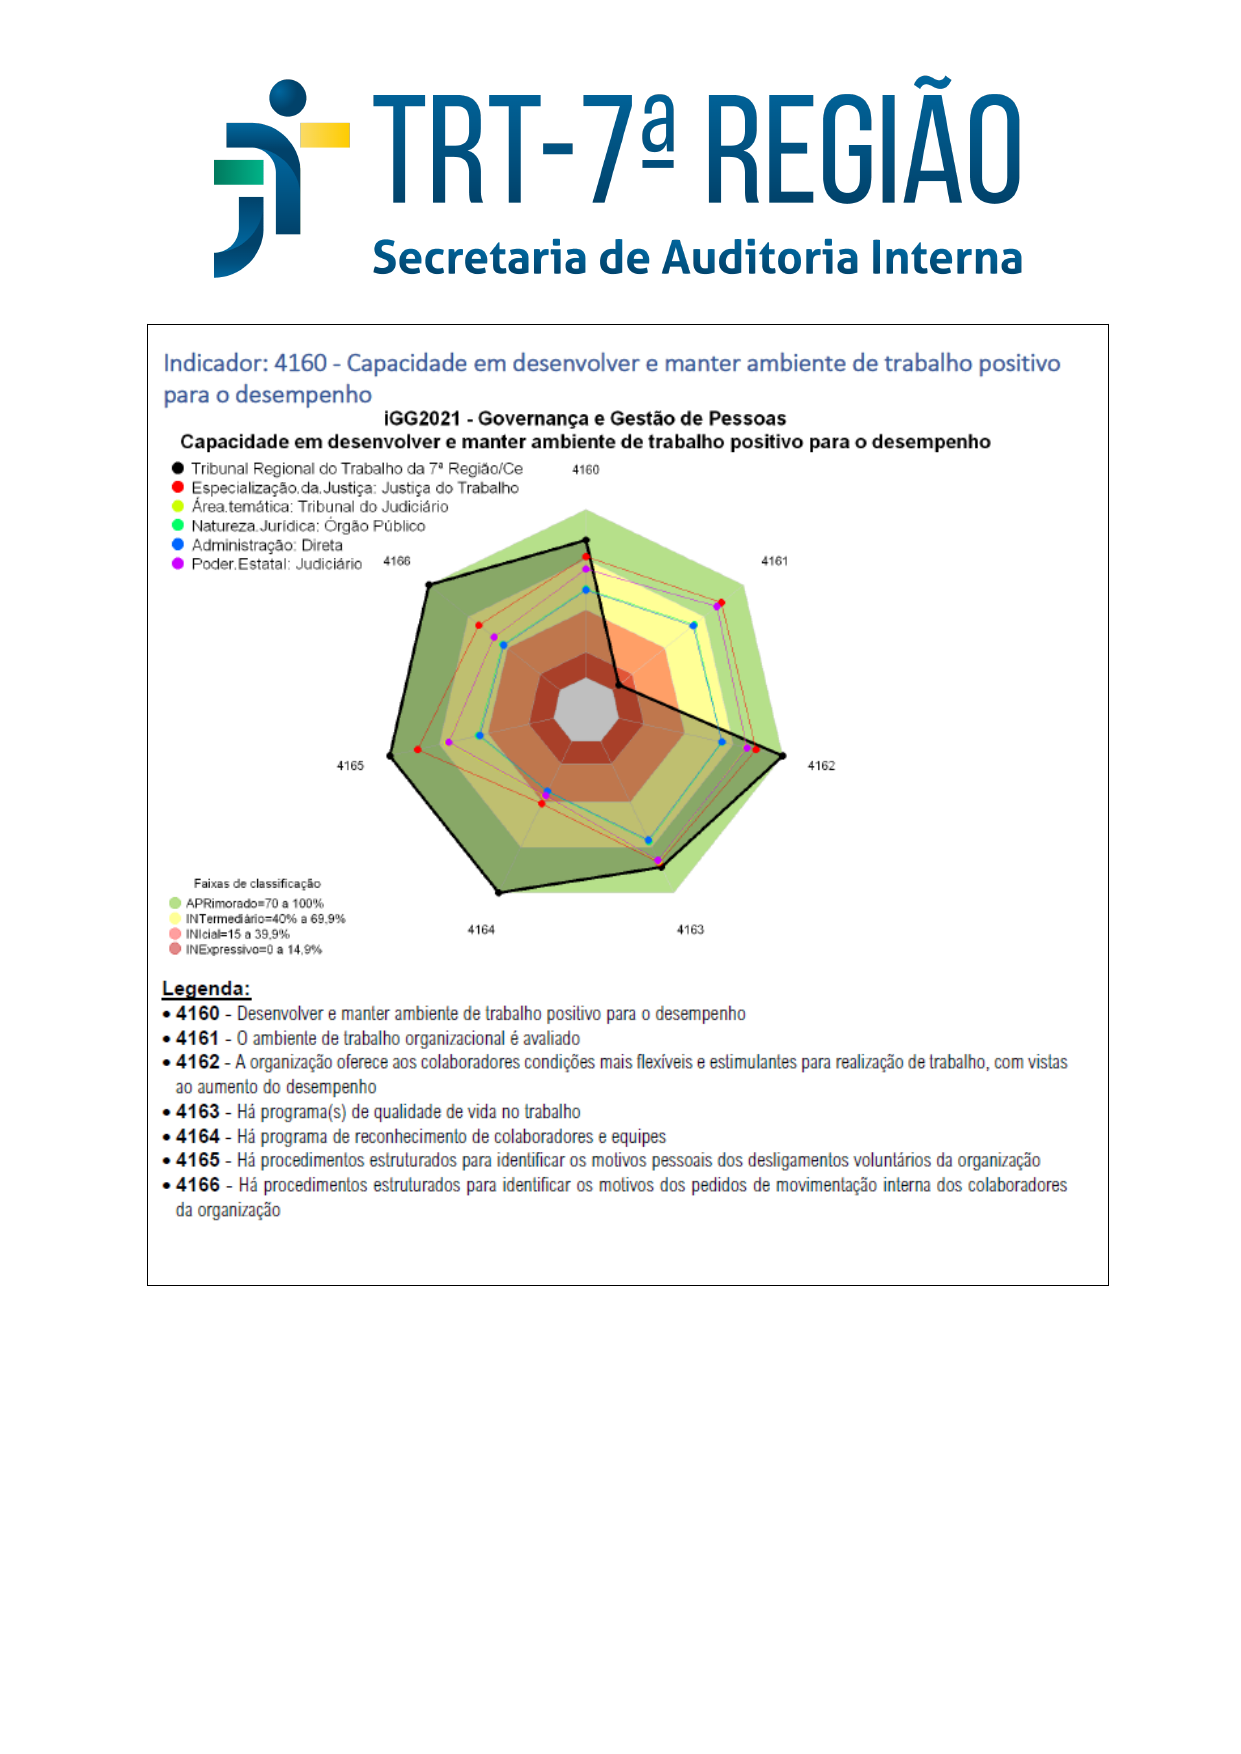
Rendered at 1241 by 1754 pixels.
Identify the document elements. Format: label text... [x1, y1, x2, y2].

picture [159, 345, 1075, 1223]
picture [208, 57, 1027, 299]
table_cell Providências adotadas: Manifestação da Secretaria de Gestão de Pessoas: O Plano de Contribuição já foi proposto considerando o resultado do iGG, e embora não esgote todos os indicadores com avaliação inexpressiva ou inicial, tem ampla abrangência (tem iniciativas pertinentes a 9 dos 13 indicadores desse universo). Vide tabela em anexo (ao final do documento). Manifestação da Secretaria de Gestão Estratégica: Coube à Secretaria de Gestão Estratégica - SGE, auxiliar a Secretaria-Geral da Presidência na coleta e consolidação das informações necessárias para o envio do questionário do IGG-TCU 2021. Seguem abaixo excertos da avaliação do TRT7 para o IGG-TCU 2021 em relação aos itens que consolidaram o iGestPessoas 2021. Resumo dos resultados da autoavaliação da organização (TCU 2021): iGestPessoas 2021: 70,1% (Aprimorado) [148, 325, 1108, 1284]
